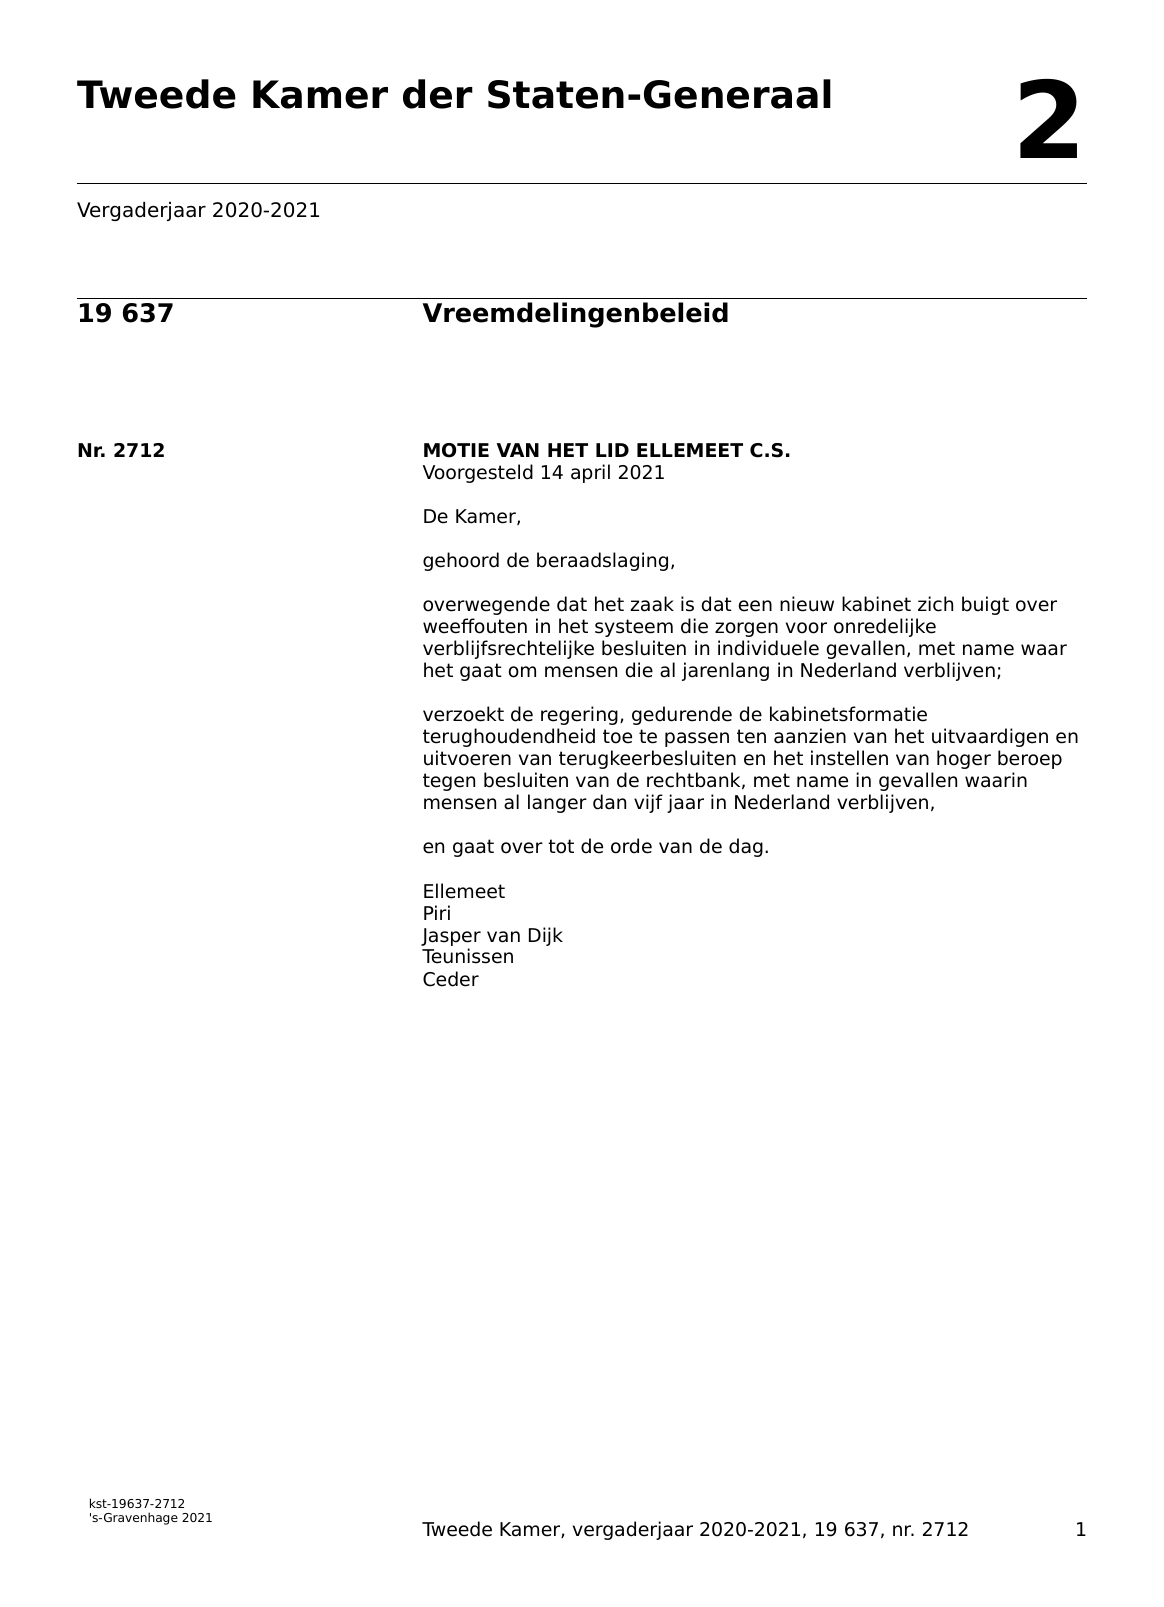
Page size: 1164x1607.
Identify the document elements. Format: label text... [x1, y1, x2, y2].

text Ellemeet [422, 881, 1087, 902]
text Ceder [422, 968, 1087, 990]
table_header 2 [886, 59, 1087, 183]
subtitle 19 637 Vreemdelingenbeleid [77, 299, 1087, 329]
text Piri [422, 902, 1087, 924]
text overwegende dat het zaak is dat een nieuw kabinet zich buigt over weeffouten in het systeem die zorgen voor onredelijke verblijfsrechtelijke besluiten in individuele gevallen, met name waar het gaat om mensen die al jarenlang in Nederland verblijven; [422, 594, 1087, 682]
table_cell Vergaderjaar 2020-2021 [77, 184, 1087, 298]
text Teunissen [422, 946, 1087, 968]
text De Kamer, [422, 506, 1087, 528]
subtitle Nr. 2712 MOTIE VAN HET LID ELLEMEET C.S. [77, 440, 1087, 462]
text Jasper van Dijk [422, 924, 1087, 946]
text en gaat over tot de orde van de dag. [422, 836, 1087, 858]
text verzoekt de regering, gedurende de kabinetsformatie terughoudendheid toe te passen ten aanzien van het uitvaardigen en uitvoeren van terugkeerbesluiten en het instellen van hoger beroep tegen besluiten van de rechtbank, met name in gevallen waarin mensen al langer dan vijf jaar in Nederland verblijven, [422, 704, 1087, 814]
text kst-19637-2712 [88, 1497, 323, 1511]
text Voorgesteld 14 april 2021 [422, 462, 1087, 484]
text 's-Gravenhage 2021 [88, 1511, 323, 1525]
table_header Tweede Kamer der Staten-Generaal [77, 59, 886, 183]
text gehoord de beraadslaging, [422, 550, 1087, 572]
